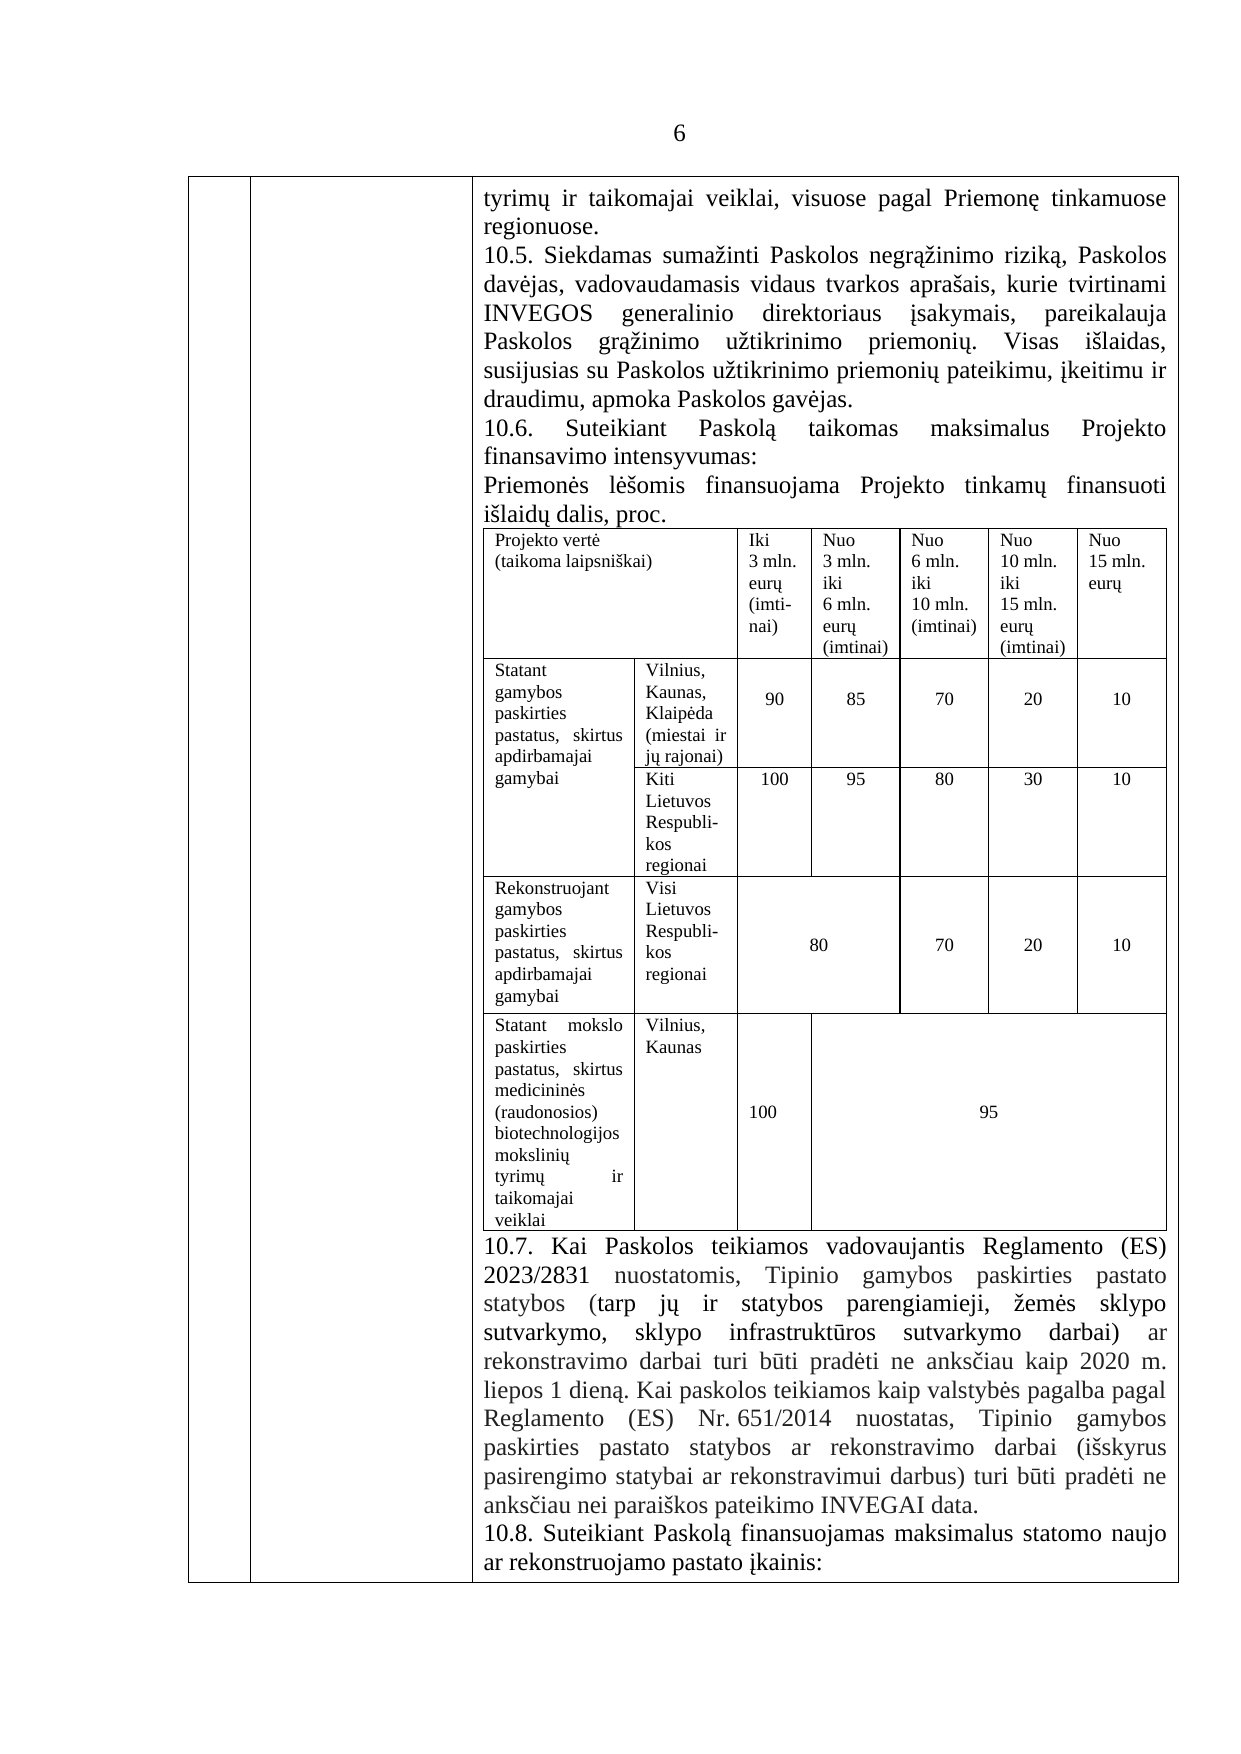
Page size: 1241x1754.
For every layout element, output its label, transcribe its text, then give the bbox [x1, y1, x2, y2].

table_cell 100 [738, 1014, 811, 1230]
table_cell 80 [738, 877, 899, 1013]
table_cell [189, 177, 250, 1582]
table_cell 70 [901, 877, 988, 1013]
table_cell tyrimų ir taikomajai veiklai, visuose pagal Priemonę tinkamuose regionuose. 10.5. Siekdamas sumažinti Paskolos negrąžinimo riziką, Paskolos davėjas, vadovaudamasis vidaus tvarkos aprašais, kurie tvirtinami INVEGOS generalinio direktoriaus įsakymais, pareikalauja Paskolos grąžinimo užtikrinimo priemonių. Visas išlaidas, susijusias su Paskolos užtikrinimo priemonių pateikimu, įkeitimu ir draudimu, apmoka Paskolos gavėjas. 10.6. Suteikiant Paskolą taikomas maksimalus Projekto finansavimo intensyvumas: Priemonės lėšomis finansuojama Projekto tinkamų finansuoti išlaidų dalis, proc. 10.7. Kai Paskolos teikiamos vadovaujantis Reglamento (ES) 2023/2831 nuostatomis, Tipinio gamybos paskirties pastato statybos (tarp jų ir statybos parengiamieji, žemės sklypo sutvarkymo, sklypo infrastruktūros sutvarkymo darbai) ar rekonstravimo darbai turi būti pradėti ne anksčiau kaip 2020 m. liepos 1 dieną. Kai paskolos teikiamos kaip valstybės pagalba pagal Reglamento (ES) Nr. 651/2014 nuostatas, Tipinio gamybos paskirties pastato statybos ar rekonstravimo darbai (išskyrus pasirengimo statybai ar rekonstravimui darbus) turi būti pradėti ne anksčiau nei paraiškos pateikimo INVEGAI data. 10.8. Suteikiant Paskolą finansuojamas maksimalus statomo naujo ar rekonstruojamo pastato įkainis: [473, 177, 1178, 1582]
table_cell Visi Lietuvos Respubli-kos regionai [635, 877, 737, 1013]
table_header Nuo 10 mln. iki 15 mln. eurų (imtinai) [989, 529, 1077, 658]
table_header Projekto vertė (taikoma laipsniškai) [484, 529, 737, 658]
table_cell Vilnius, Kaunas, Klaipėda (miestai ir jų rajonai) [635, 659, 737, 767]
table_cell 10 [1078, 877, 1166, 1013]
table_cell [251, 177, 472, 1582]
table_cell 85 [812, 659, 899, 767]
table_cell 90 [738, 659, 811, 767]
table_header Nuo 6 mln. iki 10 mln. (imtinai) [901, 529, 988, 658]
table_cell 30 [989, 768, 1077, 876]
table_cell Vilnius, Kaunas [635, 1014, 737, 1230]
table_header Nuo 15 mln. eurų [1078, 529, 1166, 658]
table_cell 95 [812, 768, 899, 876]
table_cell Statant gamybos paskirties pastatus, skirtus apdirbamajai gamybai [484, 659, 634, 876]
table_cell 10 [1078, 768, 1166, 876]
table_cell Statant mokslo paskirties pastatus, skirtus medicininės (raudonosios) biotechnologijos mokslinių tyrimų ir taikomajai veiklai [484, 1014, 634, 1230]
table_cell 80 [901, 768, 988, 876]
table_cell 20 [989, 659, 1077, 767]
table_cell Rekonstruojant gamybos paskirties pastatus, skirtus apdirbamajai gamybai [484, 877, 634, 1013]
table_cell 70 [901, 659, 988, 767]
table_header Nuo 3 mln. iki 6 mln. eurų (imtinai) [812, 529, 899, 658]
table_cell 95 [812, 1014, 1166, 1230]
table_cell 20 [989, 877, 1077, 1013]
table_cell 100 [738, 768, 811, 876]
table_cell 10 [1078, 659, 1166, 767]
table_header Iki 3 mln. eurų (imti-nai) [738, 529, 811, 658]
table_cell Kiti Lietuvos Respubli-kos regionai [635, 768, 737, 876]
